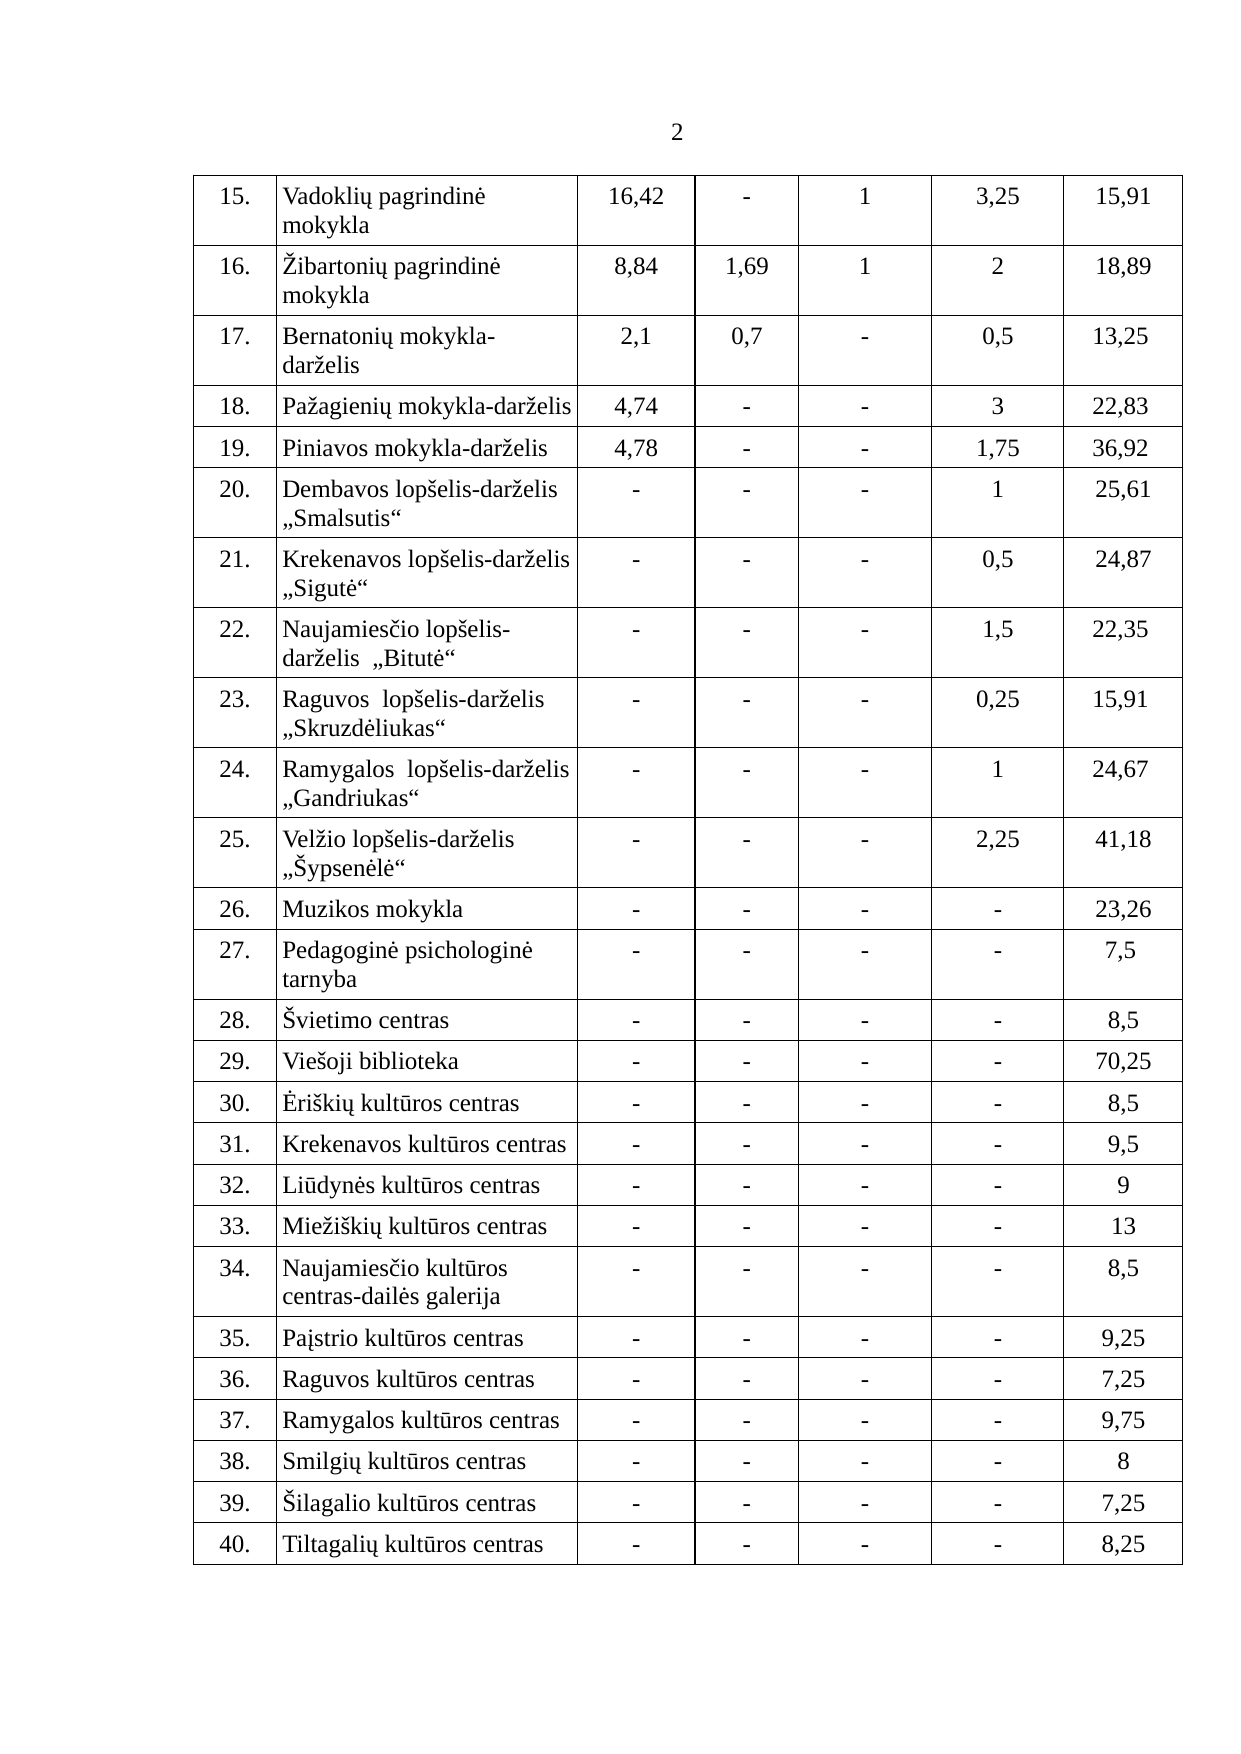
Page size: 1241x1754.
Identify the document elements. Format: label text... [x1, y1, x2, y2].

table_cell 70,25 [1064, 1041, 1182, 1081]
table_cell Paįstrio kultūros centras [277, 1317, 577, 1357]
table_cell 3 [932, 386, 1063, 426]
table_cell 0,25 [932, 678, 1063, 747]
table_cell Smilgių kultūros centras [277, 1441, 577, 1481]
table_cell 35. [194, 1317, 276, 1357]
table_cell - [799, 608, 931, 677]
table_cell - [696, 1123, 798, 1163]
table_cell - [696, 748, 798, 817]
table_cell Miežiškių kultūros centras [277, 1206, 577, 1246]
table_cell 23. [194, 678, 276, 747]
table_cell - [696, 1247, 798, 1316]
table_cell - [799, 1165, 931, 1205]
table_cell Pedagoginė psichologinė tarnyba [277, 930, 577, 998]
table_cell 33. [194, 1206, 276, 1246]
table_cell - [696, 468, 798, 537]
table_cell 8 [1064, 1441, 1182, 1481]
table_cell 3,25 [932, 176, 1063, 245]
table_cell 4,78 [578, 427, 694, 467]
table_cell Ėriškių kultūros centras [277, 1082, 577, 1122]
table_cell - [932, 1441, 1063, 1481]
table_cell 40. [194, 1523, 276, 1563]
table_cell 23,26 [1064, 888, 1182, 928]
table_cell 24,87 [1064, 538, 1182, 607]
table_cell Ramygalos kultūros centras [277, 1400, 577, 1440]
table_cell - [932, 1247, 1063, 1316]
table_cell 8,84 [578, 246, 694, 315]
table_cell 21. [194, 538, 276, 607]
table_cell - [578, 1206, 694, 1246]
table_cell 28. [194, 1000, 276, 1040]
table_cell - [696, 386, 798, 426]
table_cell Tiltagalių kultūros centras [277, 1523, 577, 1563]
table_cell - [799, 1523, 931, 1563]
table_cell 20. [194, 468, 276, 537]
table_cell 18. [194, 386, 276, 426]
table_cell - [696, 678, 798, 747]
table_cell 24,67 [1064, 748, 1182, 817]
table_cell - [696, 930, 798, 998]
table_cell - [696, 1165, 798, 1205]
table_cell - [578, 1082, 694, 1122]
table_cell 22,83 [1064, 386, 1182, 426]
table_cell - [932, 1000, 1063, 1040]
table_cell - [696, 1441, 798, 1481]
table_cell - [696, 427, 798, 467]
table_cell - [799, 1358, 931, 1398]
table_cell - [799, 538, 931, 607]
table_cell 18,89 [1064, 246, 1182, 315]
table_cell 1,75 [932, 427, 1063, 467]
table_cell Dembavos lopšelis-darželis „Smalsutis“ [277, 468, 577, 537]
table_cell 15,91 [1064, 176, 1182, 245]
table_cell - [799, 1317, 931, 1357]
table_cell 9,25 [1064, 1317, 1182, 1357]
table_cell 7,25 [1064, 1482, 1182, 1522]
table_cell - [578, 608, 694, 677]
table_cell 24. [194, 748, 276, 817]
table_cell - [799, 1400, 931, 1440]
table_cell Viešoji biblioteka [277, 1041, 577, 1081]
table_cell - [799, 1206, 931, 1246]
table_cell Krekenavos lopšelis-darželis „Sigutė“ [277, 538, 577, 607]
table_cell Vadoklių pagrindinė mokykla [277, 176, 577, 245]
table_cell 7,5 [1064, 930, 1182, 998]
table_cell - [932, 1082, 1063, 1122]
table_cell - [696, 1400, 798, 1440]
table_cell - [578, 1523, 694, 1563]
table_cell 39. [194, 1482, 276, 1522]
table_cell - [696, 1082, 798, 1122]
table_cell 36,92 [1064, 427, 1182, 467]
table_cell - [696, 1206, 798, 1246]
table_cell 9 [1064, 1165, 1182, 1205]
table_cell - [799, 818, 931, 887]
table_cell - [578, 1317, 694, 1357]
table_cell 27. [194, 930, 276, 998]
table_cell - [578, 538, 694, 607]
table_cell - [799, 748, 931, 817]
table_cell 8,5 [1064, 1247, 1182, 1316]
table_cell - [932, 1400, 1063, 1440]
table_cell - [696, 176, 798, 245]
table_cell 2,25 [932, 818, 1063, 887]
table_cell - [799, 930, 931, 998]
table_cell - [578, 468, 694, 537]
table_cell - [799, 1441, 931, 1481]
table_cell - [696, 608, 798, 677]
table_cell - [578, 1123, 694, 1163]
table_cell 32. [194, 1165, 276, 1205]
table_cell 8,5 [1064, 1082, 1182, 1122]
table_cell - [799, 427, 931, 467]
table_cell 15. [194, 176, 276, 245]
table_cell - [578, 1400, 694, 1440]
table_cell - [932, 1482, 1063, 1522]
table_cell - [932, 1165, 1063, 1205]
table_cell 1,69 [696, 246, 798, 315]
table_cell 34. [194, 1247, 276, 1316]
table_cell - [578, 678, 694, 747]
table_cell - [578, 1165, 694, 1205]
table_cell - [932, 1523, 1063, 1563]
table_cell 26. [194, 888, 276, 928]
table_cell 17. [194, 316, 276, 385]
table_cell - [578, 888, 694, 928]
table_cell 1 [799, 246, 931, 315]
table_cell - [932, 1206, 1063, 1246]
table_cell 9,5 [1064, 1123, 1182, 1163]
table_cell 1 [799, 176, 931, 245]
table_cell - [932, 1358, 1063, 1398]
table_cell - [578, 748, 694, 817]
table_cell 15,91 [1064, 678, 1182, 747]
table_cell 37. [194, 1400, 276, 1440]
table_cell Velžio lopšelis-darželis „Šypsenėlė“ [277, 818, 577, 887]
table_cell - [799, 888, 931, 928]
table_cell 4,74 [578, 386, 694, 426]
table_cell 7,25 [1064, 1358, 1182, 1398]
table_cell Raguvos lopšelis-darželis „Skruzdėliukas“ [277, 678, 577, 747]
table_cell - [696, 1523, 798, 1563]
table_cell Pažagienių mokykla-darželis [277, 386, 577, 426]
table_cell 1 [932, 748, 1063, 817]
table_cell 1,5 [932, 608, 1063, 677]
table_cell - [578, 1041, 694, 1081]
table_cell Naujamiesčio lopšelis-darželis „Bitutė“ [277, 608, 577, 677]
table_cell 9,75 [1064, 1400, 1182, 1440]
table_cell - [799, 1247, 931, 1316]
table_cell - [799, 386, 931, 426]
table_cell - [799, 1041, 931, 1081]
table_cell - [696, 538, 798, 607]
table_cell Šilagalio kultūros centras [277, 1482, 577, 1522]
table_cell - [932, 930, 1063, 998]
table_cell 36. [194, 1358, 276, 1398]
table_cell 8,5 [1064, 1000, 1182, 1040]
table_cell 25,61 [1064, 468, 1182, 537]
table_cell - [696, 1041, 798, 1081]
table_cell - [696, 818, 798, 887]
table_cell - [696, 1358, 798, 1398]
table_cell 29. [194, 1041, 276, 1081]
table_cell 19. [194, 427, 276, 467]
table_cell - [696, 1317, 798, 1357]
table_cell - [932, 1317, 1063, 1357]
table_cell 8,25 [1064, 1523, 1182, 1563]
table_cell Ramygalos lopšelis-darželis „Gandriukas“ [277, 748, 577, 817]
table_cell - [696, 1482, 798, 1522]
table_cell Liūdynės kultūros centras [277, 1165, 577, 1205]
table_cell Raguvos kultūros centras [277, 1358, 577, 1398]
table_cell 2 [932, 246, 1063, 315]
table_cell 31. [194, 1123, 276, 1163]
table_cell - [578, 1000, 694, 1040]
table_cell 13 [1064, 1206, 1182, 1246]
table_cell - [932, 888, 1063, 928]
table_cell 2,1 [578, 316, 694, 385]
table_cell 13,25 [1064, 316, 1182, 385]
table_cell Švietimo centras [277, 1000, 577, 1040]
table_cell 30. [194, 1082, 276, 1122]
table_cell - [578, 1358, 694, 1398]
table_cell - [799, 678, 931, 747]
table_cell - [932, 1123, 1063, 1163]
table_cell Naujamiesčio kultūros centras-dailės galerija [277, 1247, 577, 1316]
table_cell Piniavos mokykla-darželis [277, 427, 577, 467]
table_cell 22,35 [1064, 608, 1182, 677]
table_cell Krekenavos kultūros centras [277, 1123, 577, 1163]
table_cell 0,5 [932, 538, 1063, 607]
table_cell - [799, 1123, 931, 1163]
table_cell - [799, 1082, 931, 1122]
table_cell 16. [194, 246, 276, 315]
table_cell 16,42 [578, 176, 694, 245]
table_cell Žibartonių pagrindinė mokykla [277, 246, 577, 315]
table_cell - [696, 888, 798, 928]
table_cell - [696, 1000, 798, 1040]
table_cell 0,5 [932, 316, 1063, 385]
table_cell 1 [932, 468, 1063, 537]
table_cell Bernatonių mokykla-darželis [277, 316, 577, 385]
table_cell 41,18 [1064, 818, 1182, 887]
table_cell 25. [194, 818, 276, 887]
table_cell - [578, 1441, 694, 1481]
table_cell - [932, 1041, 1063, 1081]
table_cell 22. [194, 608, 276, 677]
table_cell - [799, 468, 931, 537]
table_cell - [578, 930, 694, 998]
table_cell - [578, 818, 694, 887]
table_cell - [578, 1482, 694, 1522]
table_cell - [799, 316, 931, 385]
table_cell Muzikos mokykla [277, 888, 577, 928]
table_cell - [799, 1000, 931, 1040]
table_cell 0,7 [696, 316, 798, 385]
table_cell 38. [194, 1441, 276, 1481]
table_cell - [799, 1482, 931, 1522]
table_cell - [578, 1247, 694, 1316]
